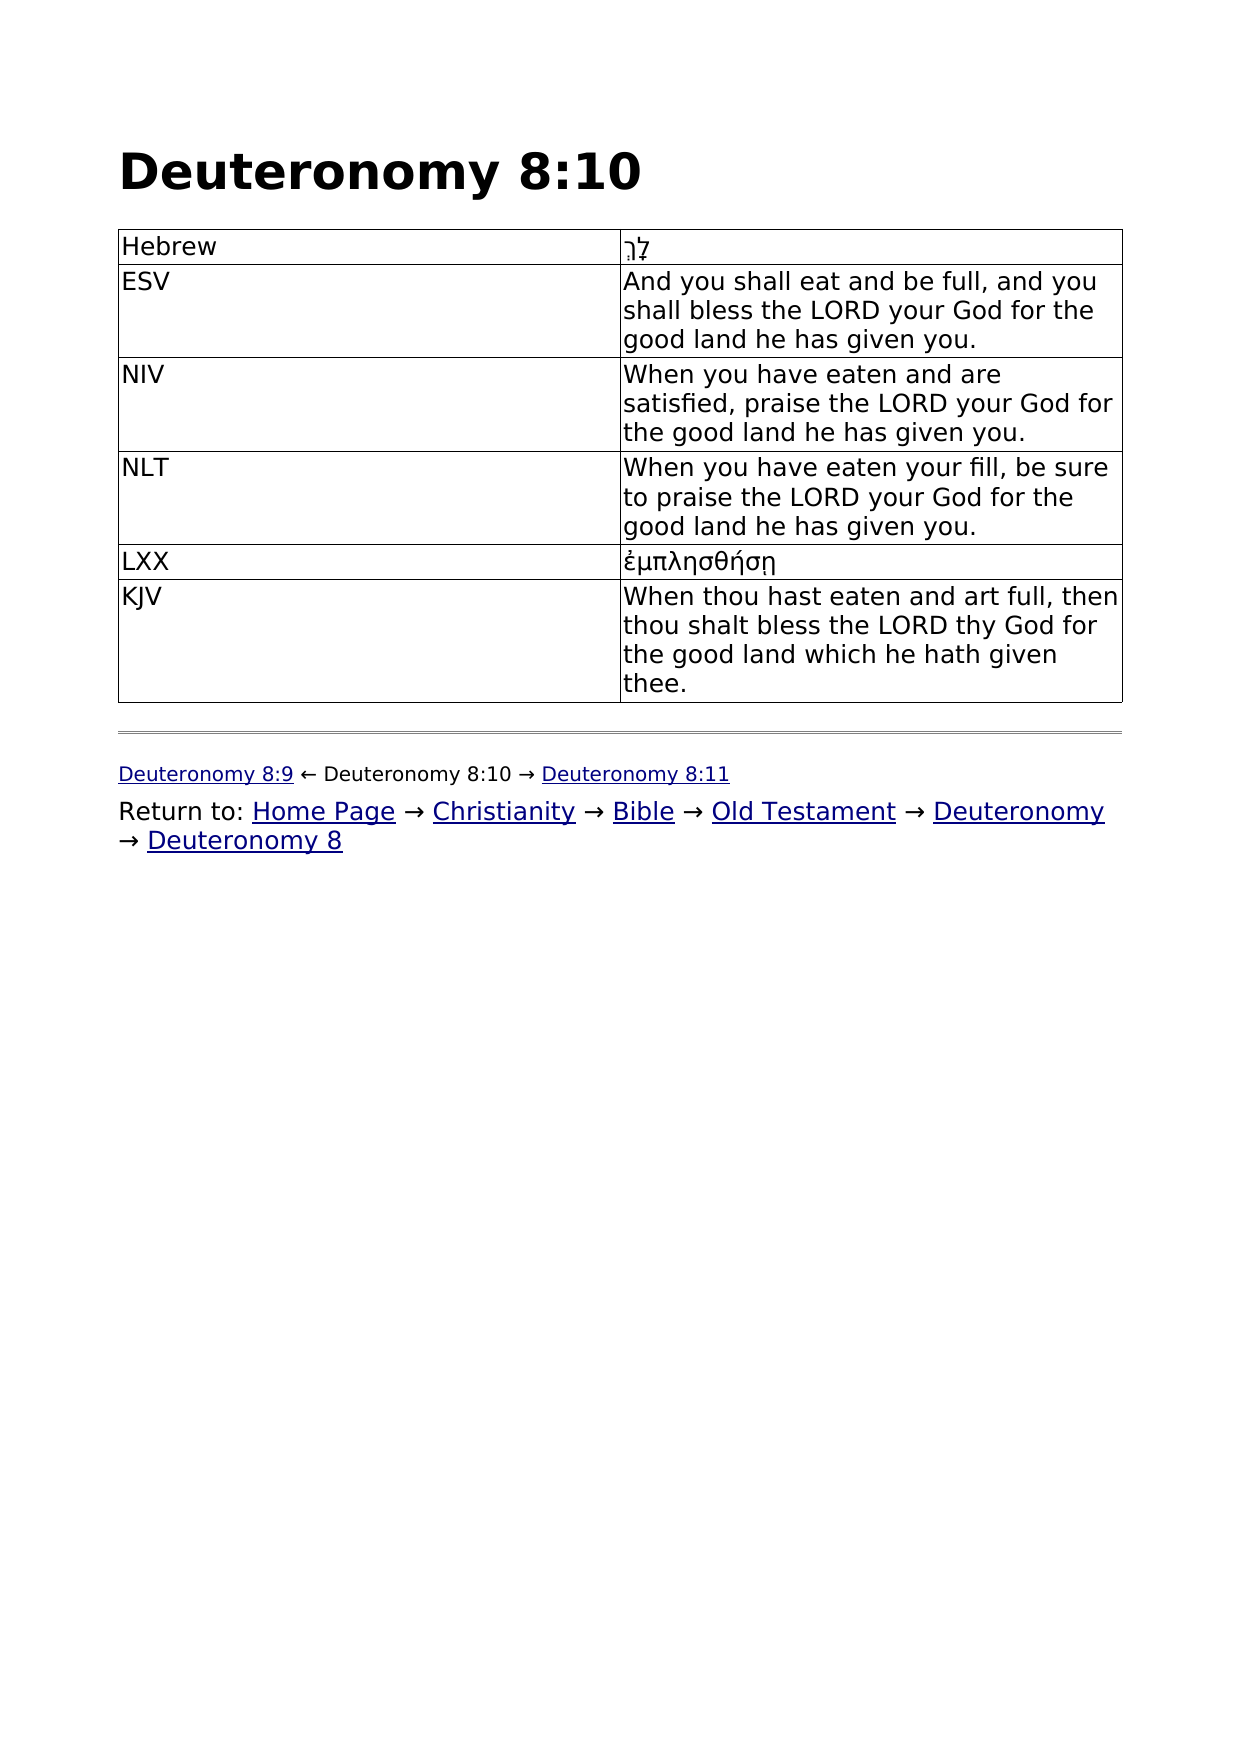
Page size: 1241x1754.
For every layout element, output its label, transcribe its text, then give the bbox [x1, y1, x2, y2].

table_cell ἐμπλησθήσῃ [621, 545, 1122, 579]
table_header לָֽךְ [621, 230, 1122, 264]
table_cell KJV [119, 580, 620, 702]
table_cell When you have eaten and are satisfied, praise the LORD your God for the good land he has given you. [621, 358, 1122, 451]
table_cell When you have eaten your fill, be sure to praise the LORD your God for the good land he has given you. [621, 452, 1122, 544]
table_cell When thou hast eaten and art full, then thou shalt bless the LORD thy God for the good land which he hath given thee. [621, 580, 1122, 702]
table_cell NIV [119, 358, 620, 451]
table_cell NLT [119, 452, 620, 544]
subtitle Deuteronomy 8:10 [118, 143, 1122, 201]
text Deuteronomy 8:9 ← Deuteronomy 8:10 → Deuteronomy 8:11 [118, 763, 1122, 797]
text Return to: Home Page → Christianity → Bible → Old Testament → Deuteronomy → Deuteronomy 8 [118, 797, 1122, 855]
table_cell And you shall eat and be full, and you shall bless the LORD your God for the good land he has given you. [621, 265, 1122, 357]
table_header Hebrew [119, 230, 620, 264]
table_cell LXX [119, 545, 620, 579]
table_cell ESV [119, 265, 620, 357]
